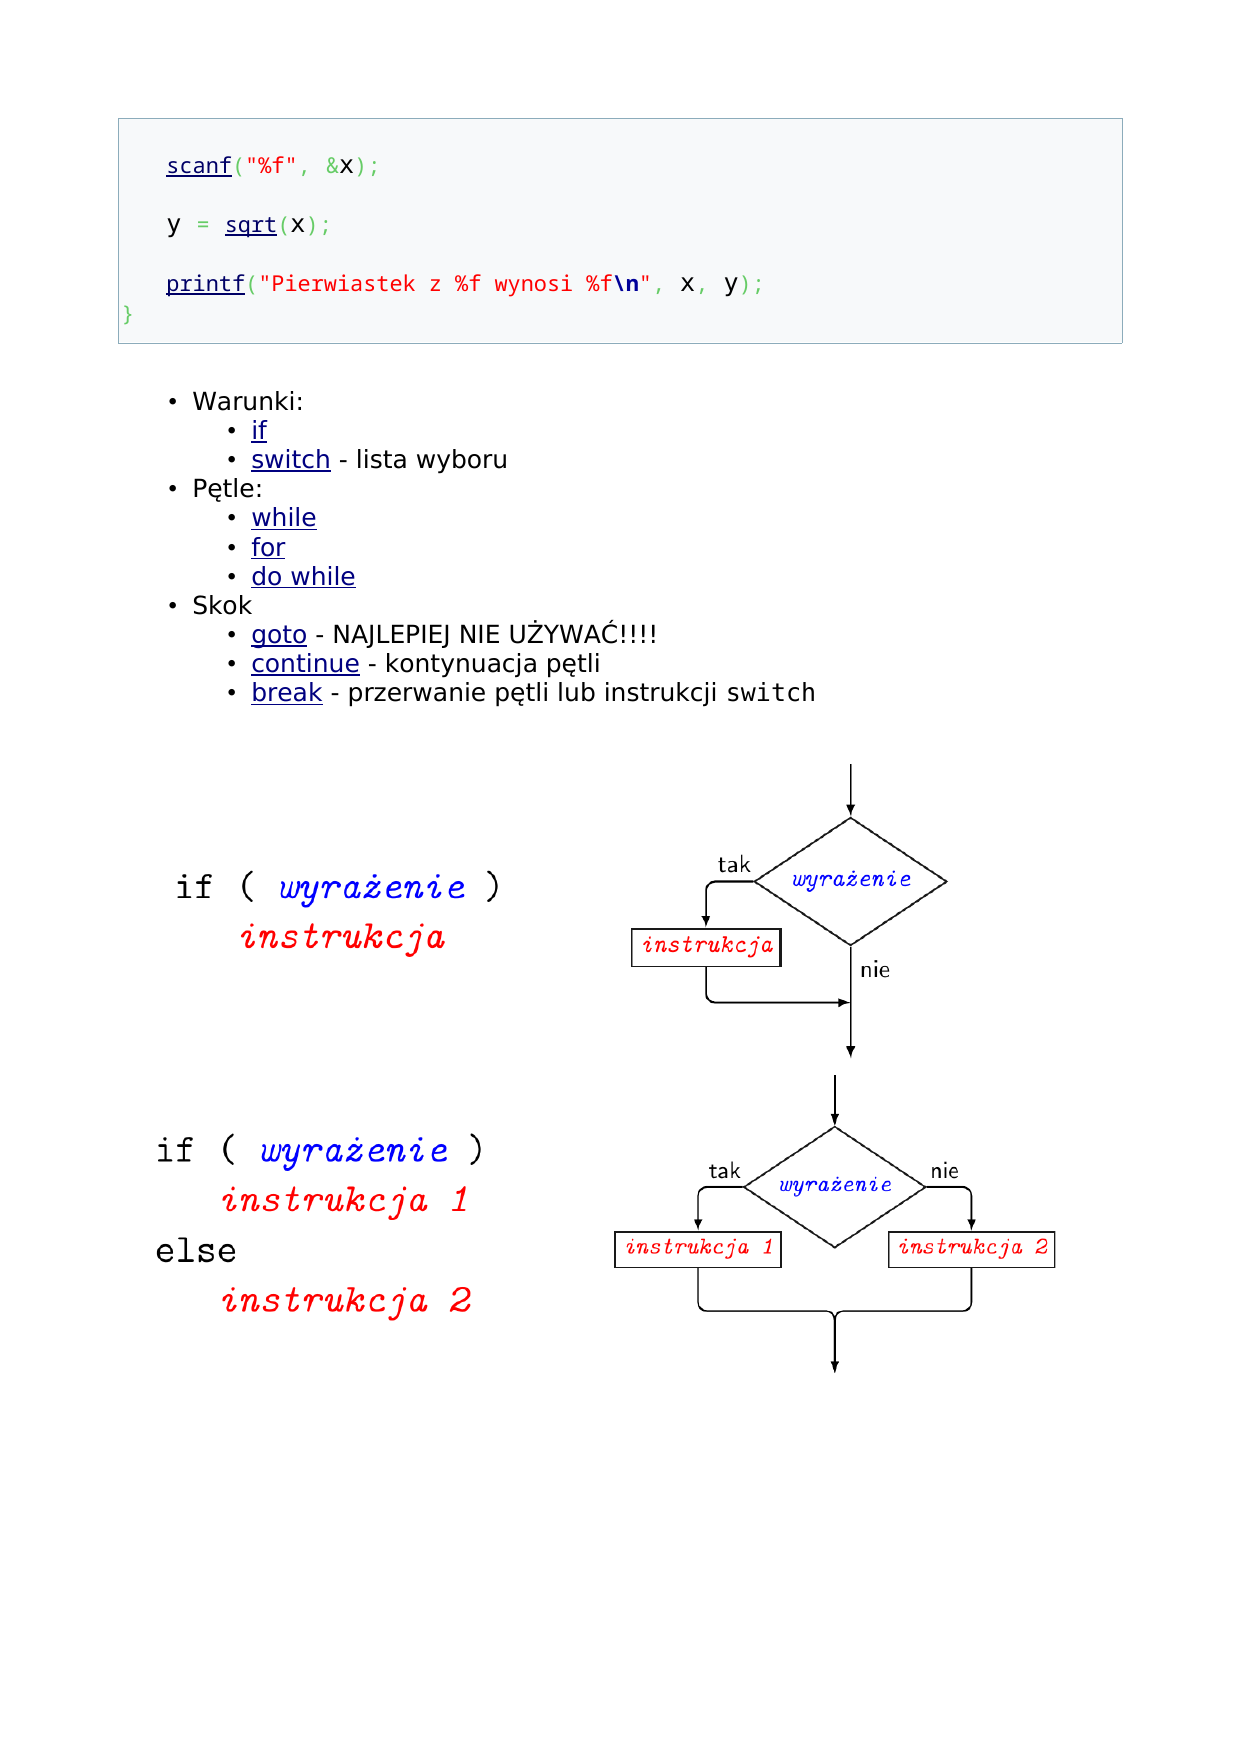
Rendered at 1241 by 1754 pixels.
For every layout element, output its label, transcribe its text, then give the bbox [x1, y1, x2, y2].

list if [236, 416, 1122, 445]
list switch - lista wyboru [236, 445, 1122, 474]
list do while [236, 562, 1122, 591]
list Pętle: [177, 474, 1122, 503]
table_header scanf("%f", &x); y = sqrt(x); printf("Pierwiastek z %f wynosi %f\n", x, y); } [119, 119, 1122, 342]
list while [236, 503, 1122, 533]
picture [118, 1071, 1056, 1374]
list goto - NAJLEPIEJ NIE UŻYWAĆ!!!! [236, 620, 1122, 649]
list continue - kontynuacja pętli [236, 649, 1122, 678]
list for [236, 533, 1122, 562]
picture [118, 737, 1056, 1059]
list break - przerwanie pętli lub instrukcji switch [236, 678, 1122, 708]
list Skok [177, 591, 1122, 620]
list Warunki: [177, 387, 1122, 416]
